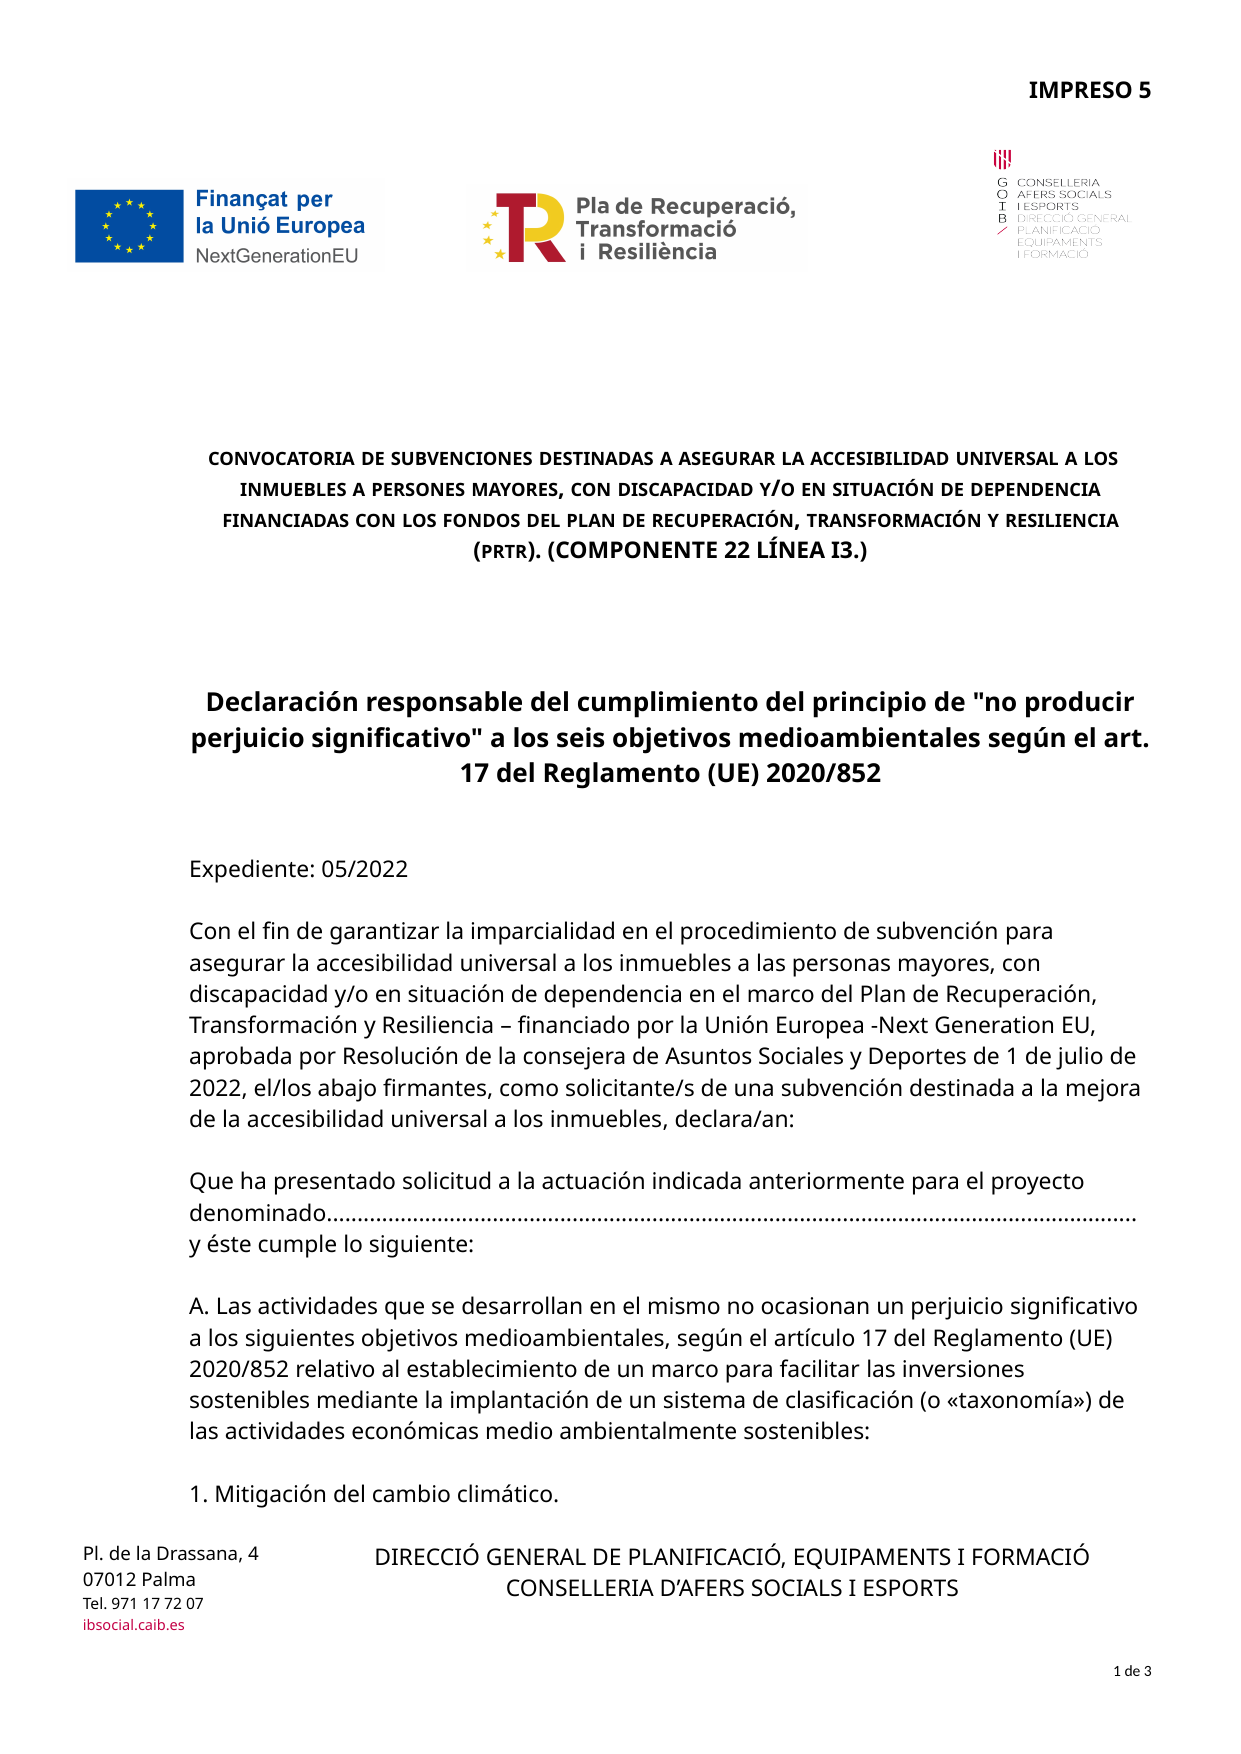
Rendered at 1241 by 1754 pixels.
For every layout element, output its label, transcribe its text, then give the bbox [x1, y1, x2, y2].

text y éste cumple lo siguiente: [189, 1228, 1152, 1259]
picture [466, 184, 808, 272]
text convocatoria de subvenciones destinadas a asegurar la accesibilidad universal a los inmuebles a persones mayores, con discapacidad y/o en situación de dependencia financiadas con los fondos del plan de recuperación, transformación y resiliencia (prtr). (COMPONENTE 22 LÍNEA I3.) [174, 440, 1152, 565]
picture [971, 133, 1156, 281]
picture [67, 178, 385, 272]
text Expediente: 05/2022 [189, 853, 1152, 884]
text A. Las actividades que se desarrollan en el mismo no ocasionan un perjuicio significativo a los siguientes objetivos medioambientales, según el artículo 17 del Reglamento (UE) 2020/852 relativo al establecimiento de un marco para facilitar las inversiones sostenibles mediante la implantación de un sistema de clasificación (o «taxonomía») de las actividades económicas medio ambientalmente sostenibles: [189, 1290, 1152, 1447]
text Declaración responsable del cumplimiento del principio de "no producir perjuicio significativo" a los seis objetivos medioambientales según el art. 17 del Reglamento (UE) 2020/852 [189, 684, 1152, 790]
text 1. Mitigación del cambio climático. [189, 1478, 1152, 1509]
text Con el fin de garantizar la imparcialidad en el procedimiento de subvención para asegurar la accesibilidad universal a los inmuebles a las personas mayores, con discapacidad y/o en situación de dependencia en el marco del Plan de Recuperación, Transformación y Resiliencia – financiado por la Unión Europea -Next Generation EU, aprobada por Resolución de la consejera de Asuntos Sociales y Deportes de 1 de julio de 2022, el/los abajo firmantes, como solicitante/s de una subvención destinada a la mejora de la accesibilidad universal a los inmuebles, declara/an: [189, 915, 1152, 1134]
text Que ha presentado solicitud a la actuación indicada anteriormente para el proyecto denominado.................................................................................................................................... [189, 1165, 1152, 1228]
